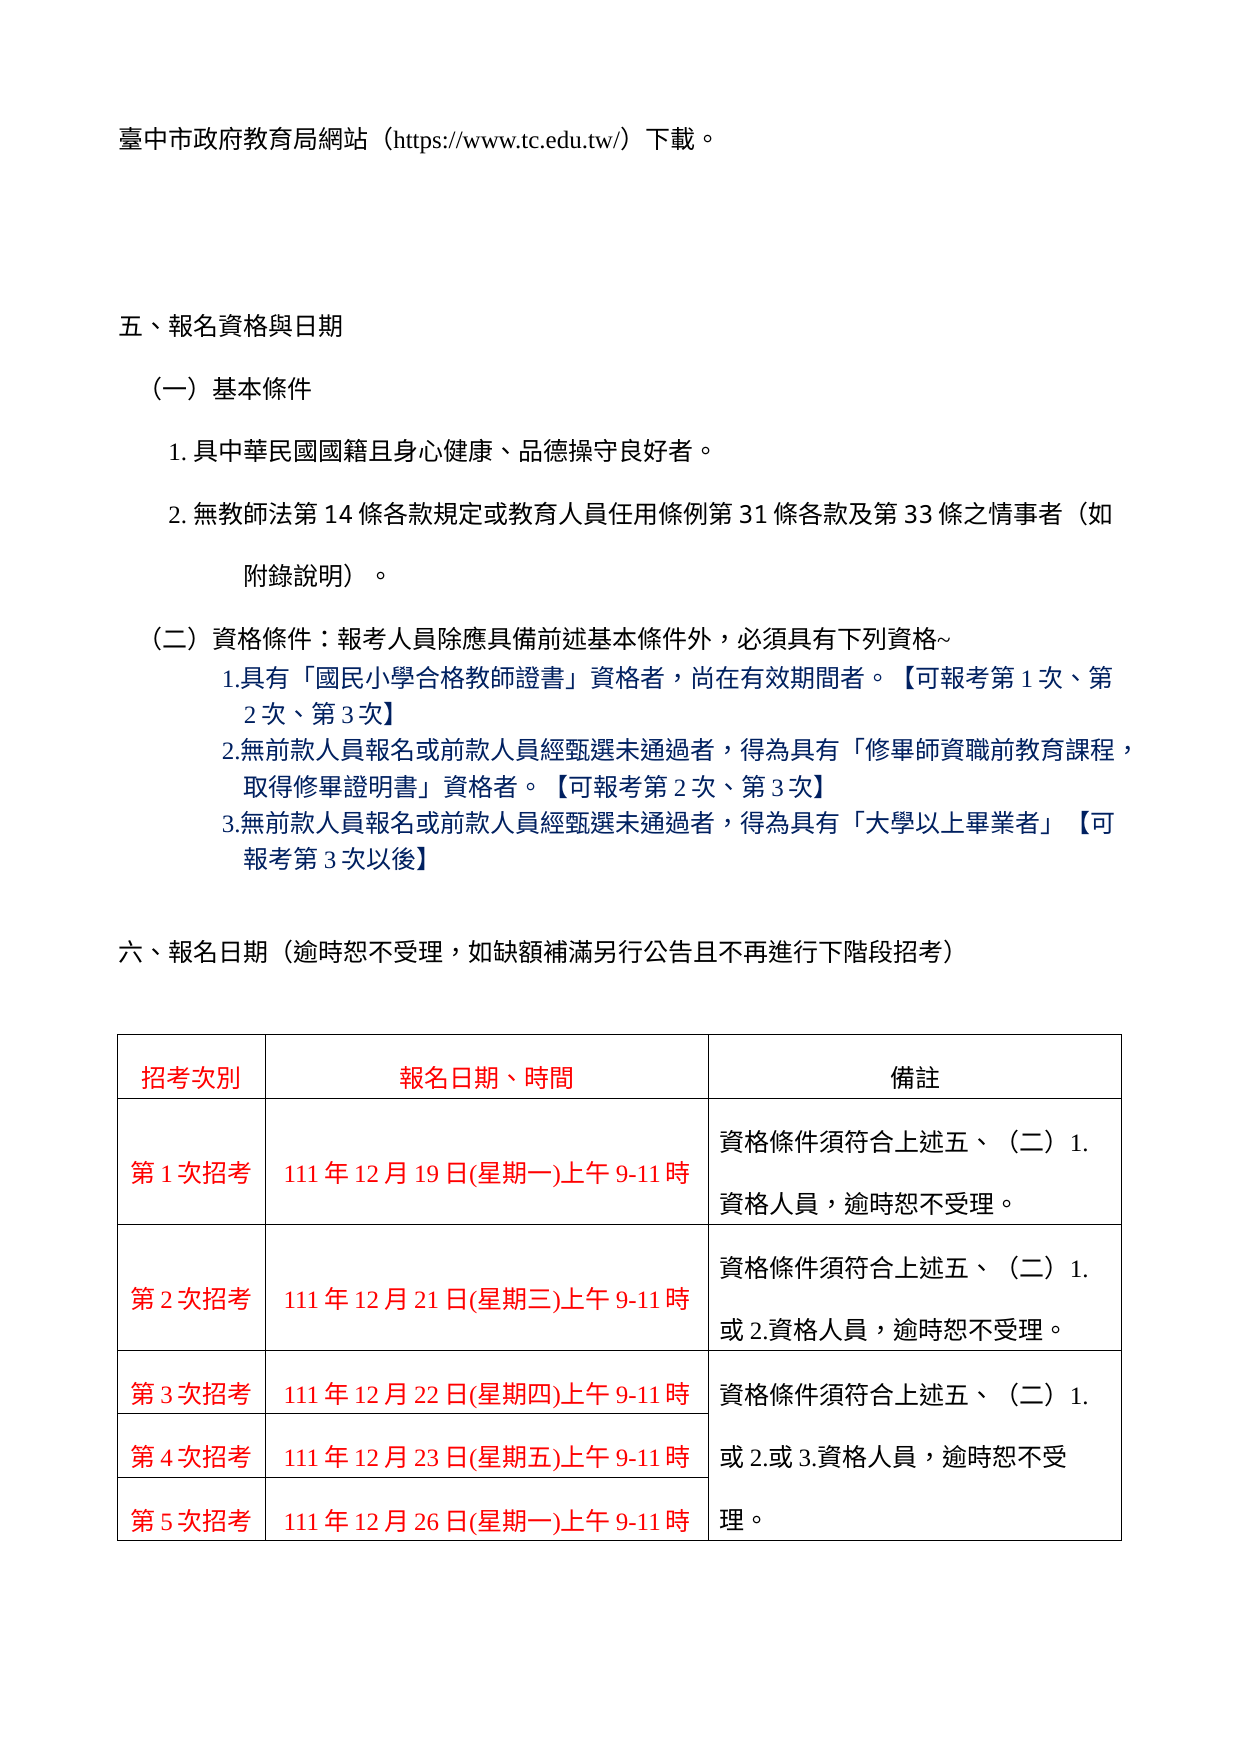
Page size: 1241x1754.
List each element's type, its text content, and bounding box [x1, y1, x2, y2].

table_header 招考次別 [118, 1035, 265, 1098]
table_cell 第1次招考 [118, 1099, 265, 1224]
text （一）基本條件 [118, 346, 1122, 408]
text （二）資格條件：報考人員除應具備前述基本條件外，必須具有下列資格~ [118, 596, 1122, 658]
text 臺中市政府教育局網站（https://www.tc.edu.tw/）下載。 [118, 96, 1122, 158]
text 五、報名資格與日期 [118, 283, 1122, 346]
table_cell 第4次招考 [118, 1414, 265, 1477]
table_cell 資格條件須符合上述五、（二）1.資格人員，逾時恕不受理。 [709, 1099, 1121, 1224]
table_header 備註 [709, 1035, 1121, 1098]
table_cell 111年12月19日(星期一)上午9-11時 [266, 1099, 708, 1224]
table_cell 111年12月21日(星期三)上午9-11時 [266, 1225, 708, 1350]
text 1. 具中華民國國籍且身心健康、品德操守良好者。 [118, 408, 1122, 471]
table_cell 111年12月26日(星期一)上午9-11時 [266, 1478, 708, 1540]
text 2. 無教師法第14條各款規定或教育人員任用條例第31條各款及第33條之情事者（如附錄說明）。 [118, 471, 1122, 596]
table_cell 111年12月22日(星期四)上午9-11時 [266, 1351, 708, 1413]
table_cell 第5次招考 [118, 1478, 265, 1540]
table_cell 第2次招考 [118, 1225, 265, 1350]
text 1.具有「國民小學合格教師證書」資格者，尚在有效期間者。【可報考第1次、第2次、第3次】 [222, 658, 1122, 731]
table_cell 資格條件須符合上述五、（二）1.或2.或3.資格人員，逾時恕不受理。 [709, 1351, 1121, 1540]
table_cell 第3次招考 [118, 1351, 265, 1413]
text 六、報名日期（逾時恕不受理，如缺額補滿另行公告且不再進行下階段招考） [118, 909, 1122, 1034]
table_cell 資格條件須符合上述五、（二）1.或2.資格人員，逾時恕不受理。 [709, 1225, 1121, 1350]
text 2.無前款人員報名或前款人員經甄選未通過者，得為具有「修畢師資職前教育課程，取得修畢證明書」資格者。【可報考第2次、第3次】 [222, 731, 1122, 803]
table_header 報名日期、時間 [266, 1035, 708, 1098]
text 3.無前款人員報名或前款人員經甄選未通過者，得為具有「大學以上畢業者」【可報考第3次以後】 [222, 803, 1122, 876]
table_cell 111年12月23日(星期五)上午9-11時 [266, 1414, 708, 1477]
